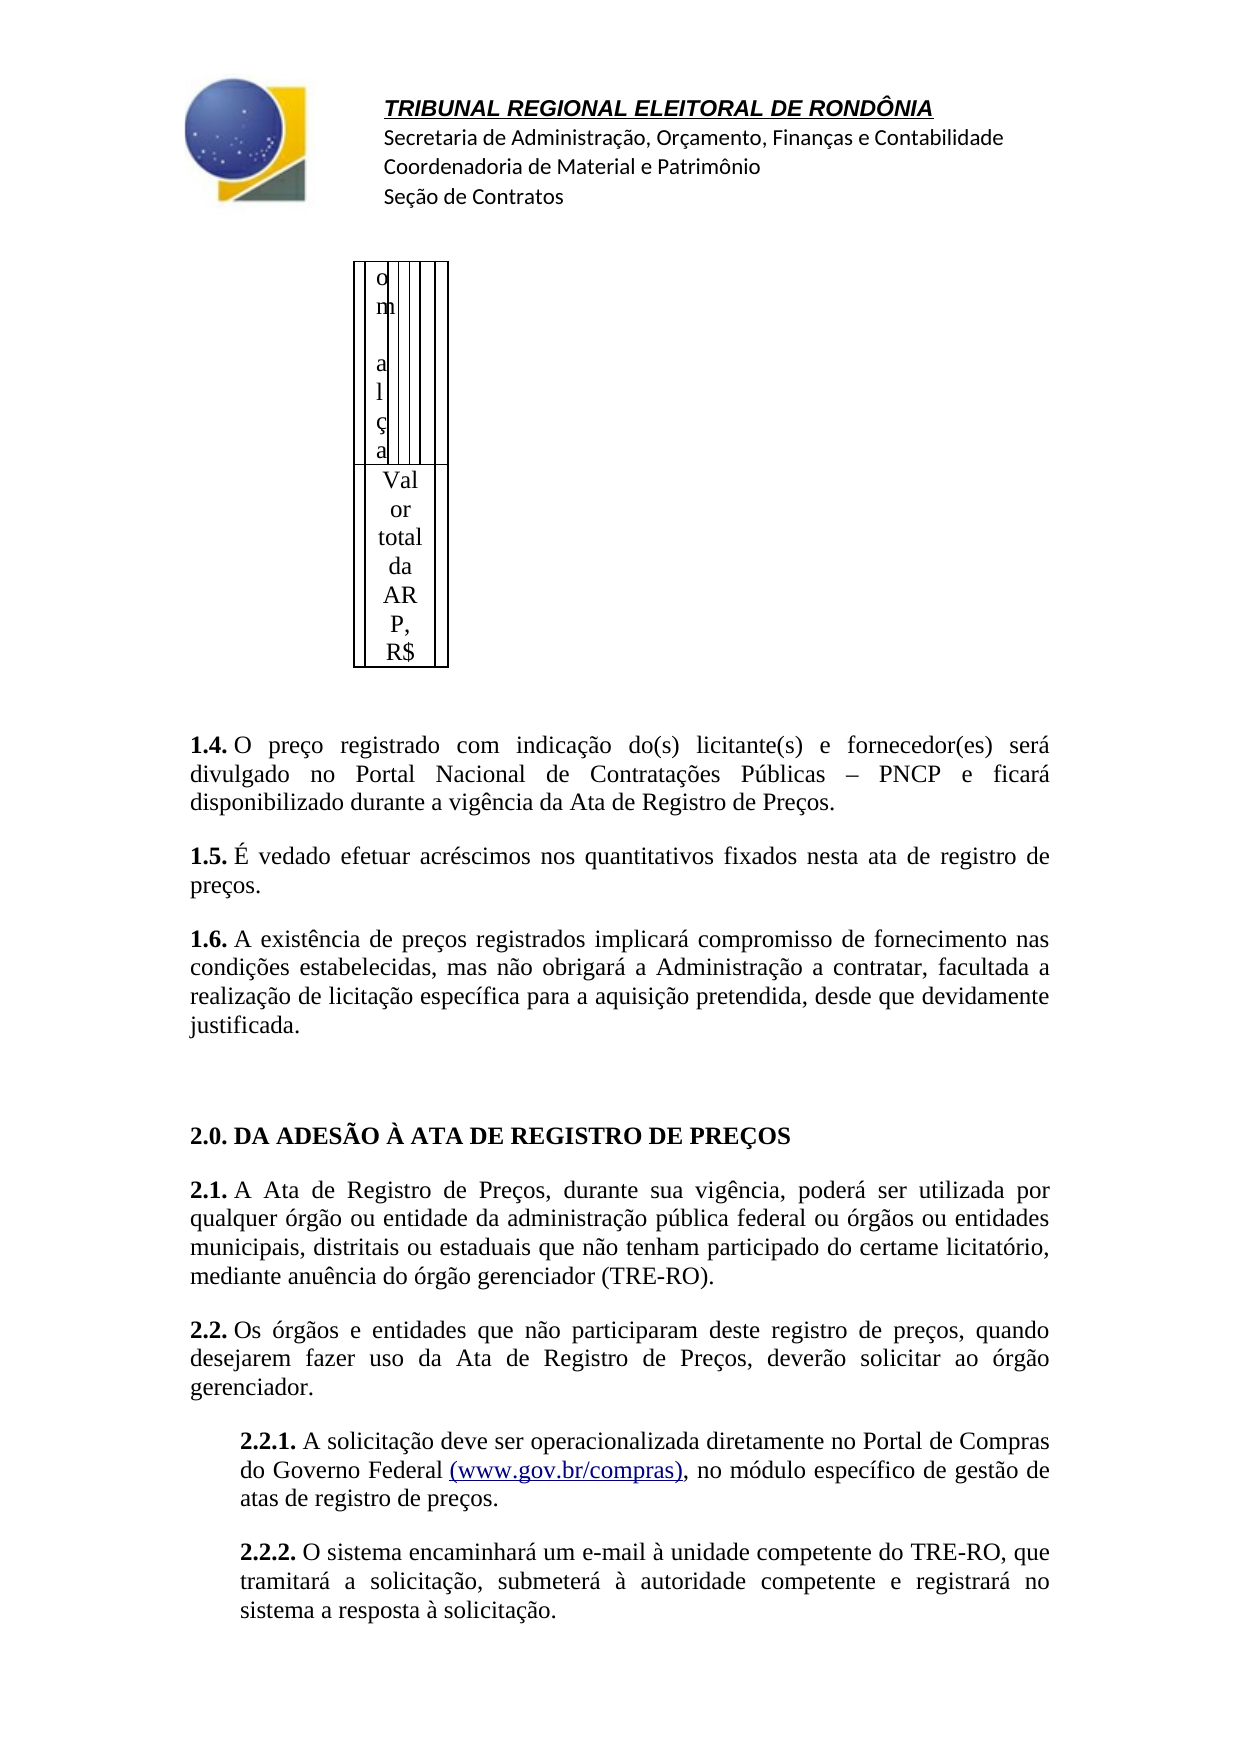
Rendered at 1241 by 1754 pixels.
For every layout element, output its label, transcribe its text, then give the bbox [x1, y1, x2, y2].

table_cell Valor total da ARP, R$ [366, 465, 434, 666]
text 1.5. É vedado efetuar acréscimos nos quantitativos fixados nesta ata de registro de preços. [190, 841, 1051, 899]
table_cell 104,00 [421, 262, 434, 463]
text 2.2.1. A solicitação deve ser operacionalizada diretamente no Portal de Compras do Governo Federal (www.gov.br/compras), no módulo específico de gestão de atas de registro de preços. [240, 1426, 1051, 1512]
text 1.6. A existência de preços registrados implicará compromisso de fornecimento nas condições estabelecidas, mas não obrigará a Administração a contratar, facultada a realização de licitação específica para a aquisição pretendida, desde que devidamente justificada. [190, 924, 1051, 1039]
table_cell 100 [410, 262, 419, 463]
table_cell [355, 465, 364, 666]
text 2.1. A Ata de Registro de Preços, durante sua vigência, poderá ser utilizada por qualquer órgão ou entidade da administração pública federal ou órgãos ou entidades municipais, distritais ou estaduais que não tenham participado do certame licitatório, mediante anuência do órgão gerenciador (TRE-RO). [190, 1175, 1051, 1290]
text 2.2. Os órgãos e entidades que não participaram deste registro de preços, quando desejarem fazer uso da Ata de Registro de Preços, deverão solicitar ao órgão gerenciador. [190, 1315, 1051, 1401]
table_cell 286098 [389, 262, 398, 463]
text 2.2.2. O sistema encaminhará um e-mail à unidade competente do TRE-RO, que tramitará a solicitação, submeterá à autoridade competente e registrará no sistema a resposta à solicitação. [240, 1537, 1051, 1623]
text 2.0. DA ADESÃO À ATA DE REGISTRO DE PREÇOS [190, 1121, 1051, 1150]
text 1.4. O preço registrado com indicação do(s) licitante(s) e fornecedor(es) será divulgado no Portal Nacional de Contratações Públicas – PNCP e ficará disponibilizado durante a vigência da Ata de Registro de Preços. [190, 730, 1051, 816]
table_cell 10.400,00 [436, 465, 447, 666]
table_cell Unidade [399, 262, 409, 463]
table_cell 10.400,00 [436, 262, 447, 463]
table_cell 01 [355, 262, 364, 463]
